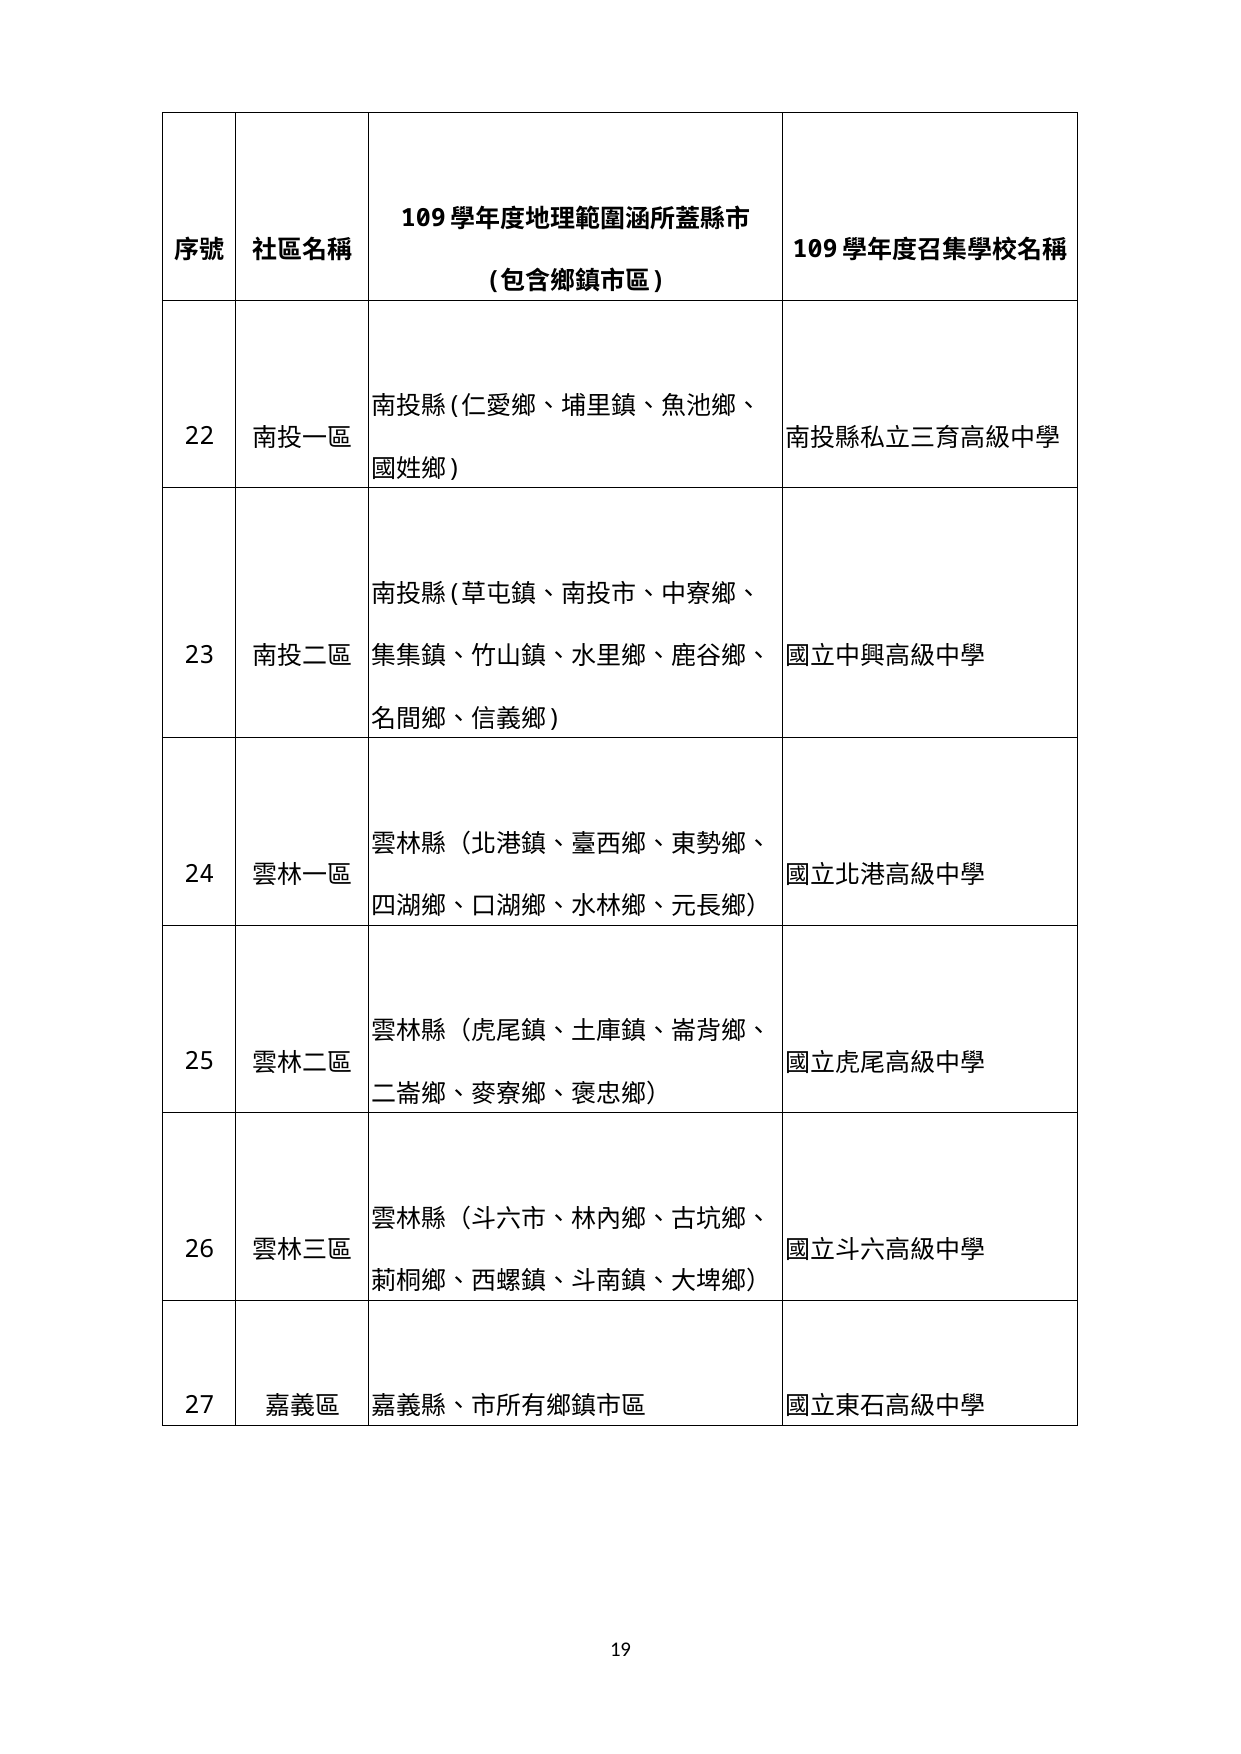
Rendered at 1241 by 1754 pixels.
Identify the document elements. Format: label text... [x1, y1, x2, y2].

table_header 社區名稱 [236, 113, 368, 300]
table_cell 雲林縣（北港鎮、臺西鄉、東勢鄉、四湖鄉、口湖鄉、水林鄉、元長鄉） [369, 738, 782, 925]
table_cell 南投縣私立三育高級中學 [783, 301, 1077, 487]
table_cell 雲林縣（虎尾鎮、土庫鎮、崙背鄉、二崙鄉、麥寮鄉、褒忠鄉） [369, 926, 782, 1112]
table_cell 24 [163, 738, 235, 925]
table_cell 26 [163, 1113, 235, 1300]
table_cell 國立虎尾高級中學 [783, 926, 1077, 1112]
table_cell 雲林一區 [236, 738, 368, 925]
table_cell 23 [163, 488, 235, 737]
table_cell 雲林三區 [236, 1113, 368, 1300]
table_cell 22 [163, 301, 235, 487]
table_cell 27 [163, 1301, 235, 1425]
table_cell 國立北港高級中學 [783, 738, 1077, 925]
table_cell 國立斗六高級中學 [783, 1113, 1077, 1300]
table_cell 國立東石高級中學 [783, 1301, 1077, 1425]
table_header 109學年度地理範圍涵所蓋縣市 (包含鄉鎮市區) [369, 113, 782, 300]
table_cell 南投縣(草屯鎮、南投市、中寮鄉、集集鎮、竹山鎮、水里鄉、鹿谷鄉、名間鄉、信義鄉) [369, 488, 782, 737]
table_header 109學年度召集學校名稱 [783, 113, 1077, 300]
table_cell 嘉義區 [236, 1301, 368, 1425]
table_cell 雲林二區 [236, 926, 368, 1112]
table_cell 南投縣(仁愛鄉、埔里鎮、魚池鄉、國姓鄉) [369, 301, 782, 487]
table_cell 25 [163, 926, 235, 1112]
table_cell 嘉義縣、市所有鄉鎮市區 [369, 1301, 782, 1425]
table_header 序號 [163, 113, 235, 300]
table_cell 南投一區 [236, 301, 368, 487]
table_cell 雲林縣（斗六市、林內鄉、古坑鄉、莿桐鄉、西螺鎮、斗南鎮、大埤鄉） [369, 1113, 782, 1300]
table_cell 國立中興高級中學 [783, 488, 1077, 737]
table_cell 南投二區 [236, 488, 368, 737]
